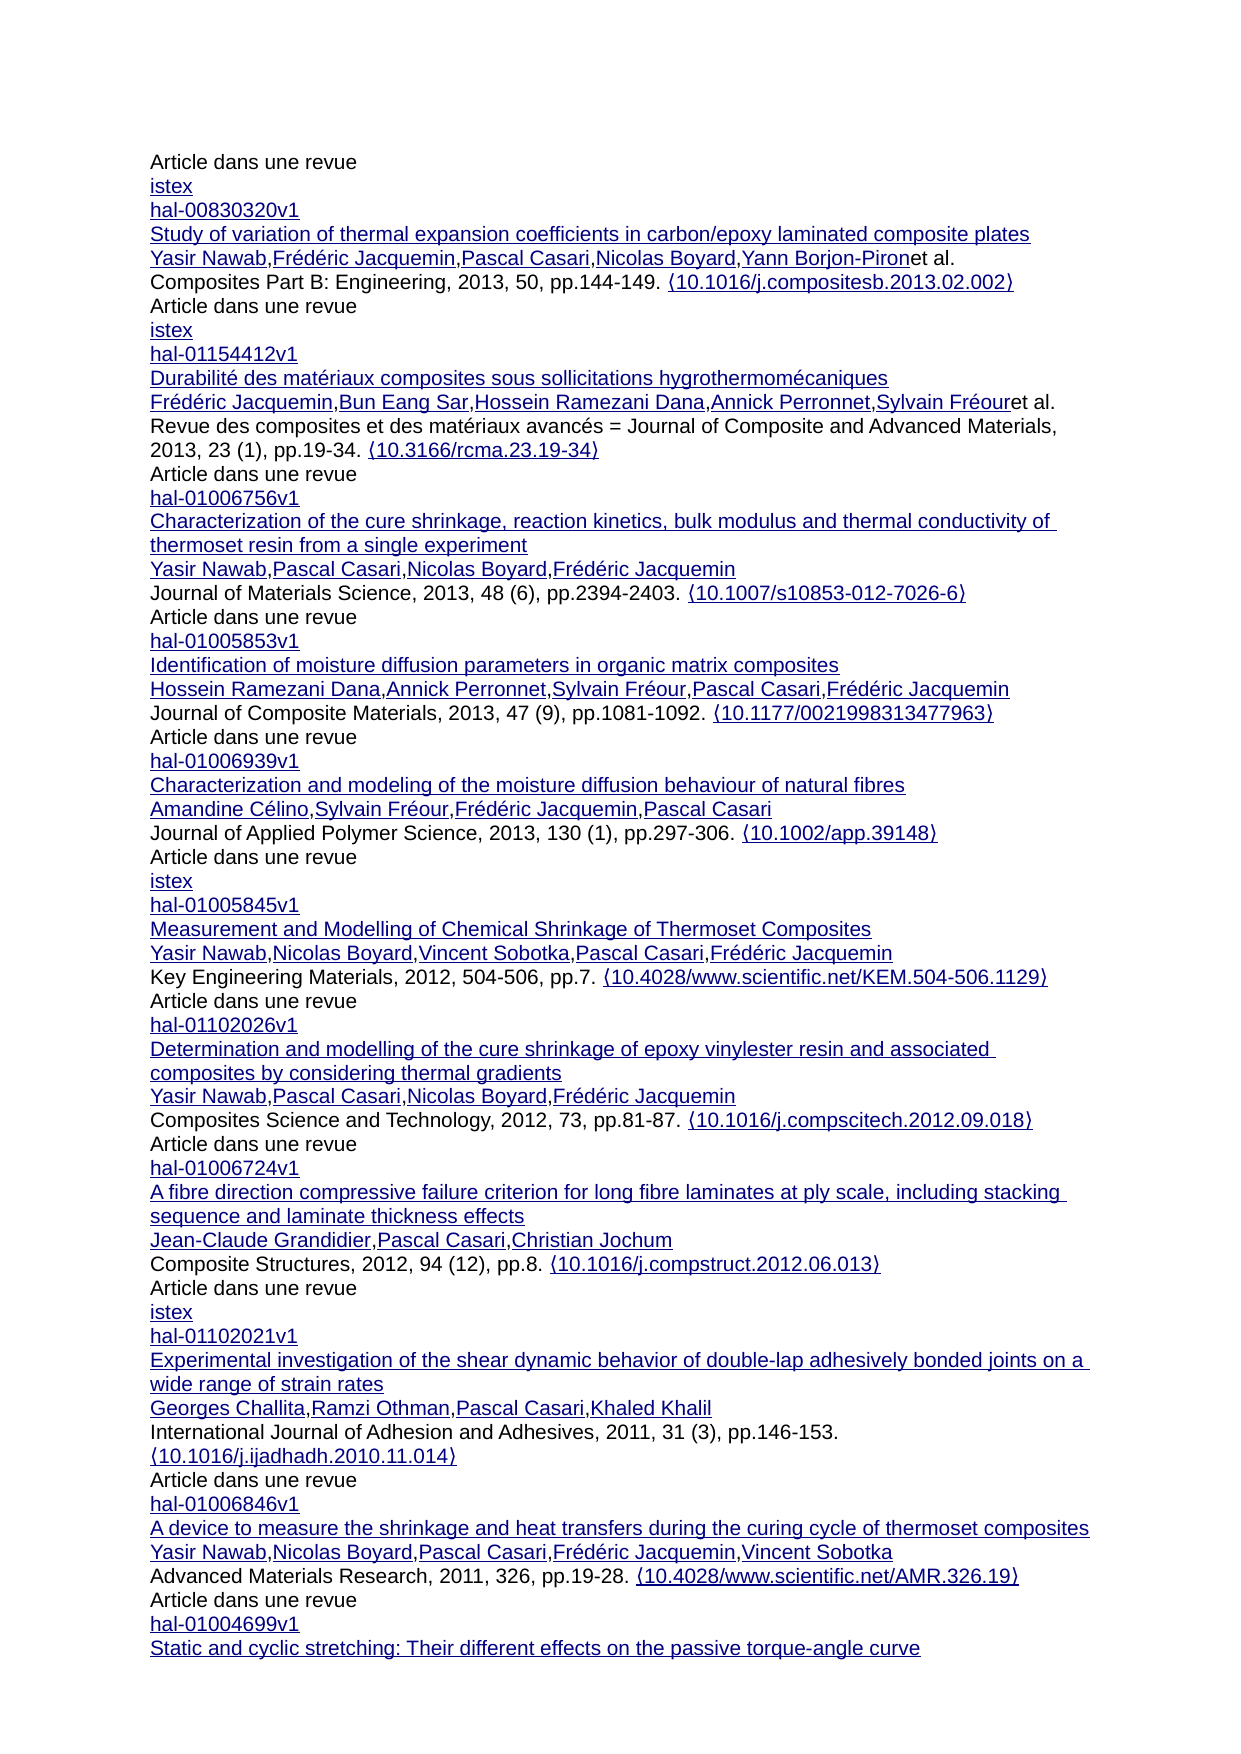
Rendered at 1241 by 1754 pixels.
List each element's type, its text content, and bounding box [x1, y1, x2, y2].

table_cell Article dans une revue istex hal-00830320v1 [150, 150, 1090, 222]
table_cell A fibre direction compressive failure criterion for long fibre laminates at ply scale, including stacking sequence and laminate thickness effects Jean-Claude Grandidier,Pascal Casari,Christian Jochum Composite Structures, 2012, 94 (12), pp.8. ⟨10.1016/j.compstruct.2012.06.013⟩ Article dans une revue istex hal-01102021v1 [150, 1180, 1090, 1348]
table_cell Experimental investigation of the shear dynamic behavior of double-lap adhesively bonded joints on a [150, 1348, 1090, 1369]
table_cell Measurement and Modelling of Chemical Shrinkage of Thermoset Composites Yasir Nawab,Nicolas Boyard,Vincent Sobotka,Pascal Casari,Frédéric Jacquemin Key Engineering Materials, 2012, 504-506, pp.7. ⟨10.4028/www.scientific.net/KEM.504-506.1129⟩ Article dans une revue hal-01102026v1 [150, 917, 1090, 1036]
table_cell Determination and modelling of the cure shrinkage of epoxy vinylester resin and associated composites by considering thermal gradients Yasir Nawab,Pascal Casari,Nicolas Boyard,Frédéric Jacquemin Composites Science and Technology, 2012, 73, pp.81-87. ⟨10.1016/j.compscitech.2012.09.018⟩ Article dans une revue hal-01006724v1 [150, 1036, 1090, 1180]
table_cell Study of variation of thermal expansion coefficients in carbon/epoxy laminated composite plates Yasir Nawab,Frédéric Jacquemin,Pascal Casari,Nicolas Boyard,Yann Borjon-Pironet al. Composites Part B: Engineering, 2013, 50, pp.144-149. ⟨10.1016/j.compositesb.2013.02.002⟩ Article dans une revue istex hal-01154412v1 [150, 222, 1090, 366]
table_cell Characterization of the cure shrinkage, reaction kinetics, bulk modulus and thermal conductivity of thermoset resin from a single experiment Yasir Nawab,Pascal Casari,Nicolas Boyard,Frédéric Jacquemin Journal of Materials Science, 2013, 48 (6), pp.2394-2403. ⟨10.1007/s10853-012-7026-6⟩ Article dans une revue hal-01005853v1 [150, 509, 1090, 653]
table_cell Yasir Nawab,Nicolas Boyard,Pascal Casari,Frédéric Jacquemin,Vincent Sobotka Advanced Materials Research, 2011, 326, pp.19-28. ⟨10.4028/www.scientific.net/AMR.326.19⟩ Article dans une revue hal-01004699v1 [150, 1538, 1090, 1635]
table_cell wide range of strain rates Georges Challita,Ramzi Othman,Pascal Casari,Khaled Khalil International Journal of Adhesion and Adhesives, 2011, 31 (3), pp.146-153. ⟨10.1016/j.ijadhadh.2010.11.014⟩ Article dans une revue hal-01006846v1 [150, 1370, 1090, 1516]
table_cell A device to measure the shrinkage and heat transfers during the curing cycle of thermoset composites [150, 1516, 1090, 1537]
table_cell Static and cyclic stretching: Their different effects on the passive torque-angle curve [150, 1635, 1090, 1659]
table_cell Characterization and modeling of the moisture diffusion behaviour of natural fibres Amandine Célino,Sylvain Fréour,Frédéric Jacquemin,Pascal Casari Journal of Applied Polymer Science, 2013, 130 (1), pp.297-306. ⟨10.1002/app.39148⟩ Article dans une revue istex hal-01005845v1 [150, 773, 1090, 917]
table_cell Durabilité des matériaux composites sous sollicitations hygrothermomécaniques Frédéric Jacquemin,Bun Eang Sar,Hossein Ramezani Dana,Annick Perronnet,Sylvain Fréouret al. Revue des composites et des matériaux avancés = Journal of Composite and Advanced Materials, 2013, 23 (1), pp.19-34. ⟨10.3166/rcma.23.19-34⟩ Article dans une revue hal-01006756v1 [150, 366, 1090, 509]
table_cell Identification of moisture diffusion parameters in organic matrix composites Hossein Ramezani Dana,Annick Perronnet,Sylvain Fréour,Pascal Casari,Frédéric Jacquemin Journal of Composite Materials, 2013, 47 (9), pp.1081-1092. ⟨10.1177/0021998313477963⟩ Article dans une revue hal-01006939v1 [150, 653, 1090, 773]
